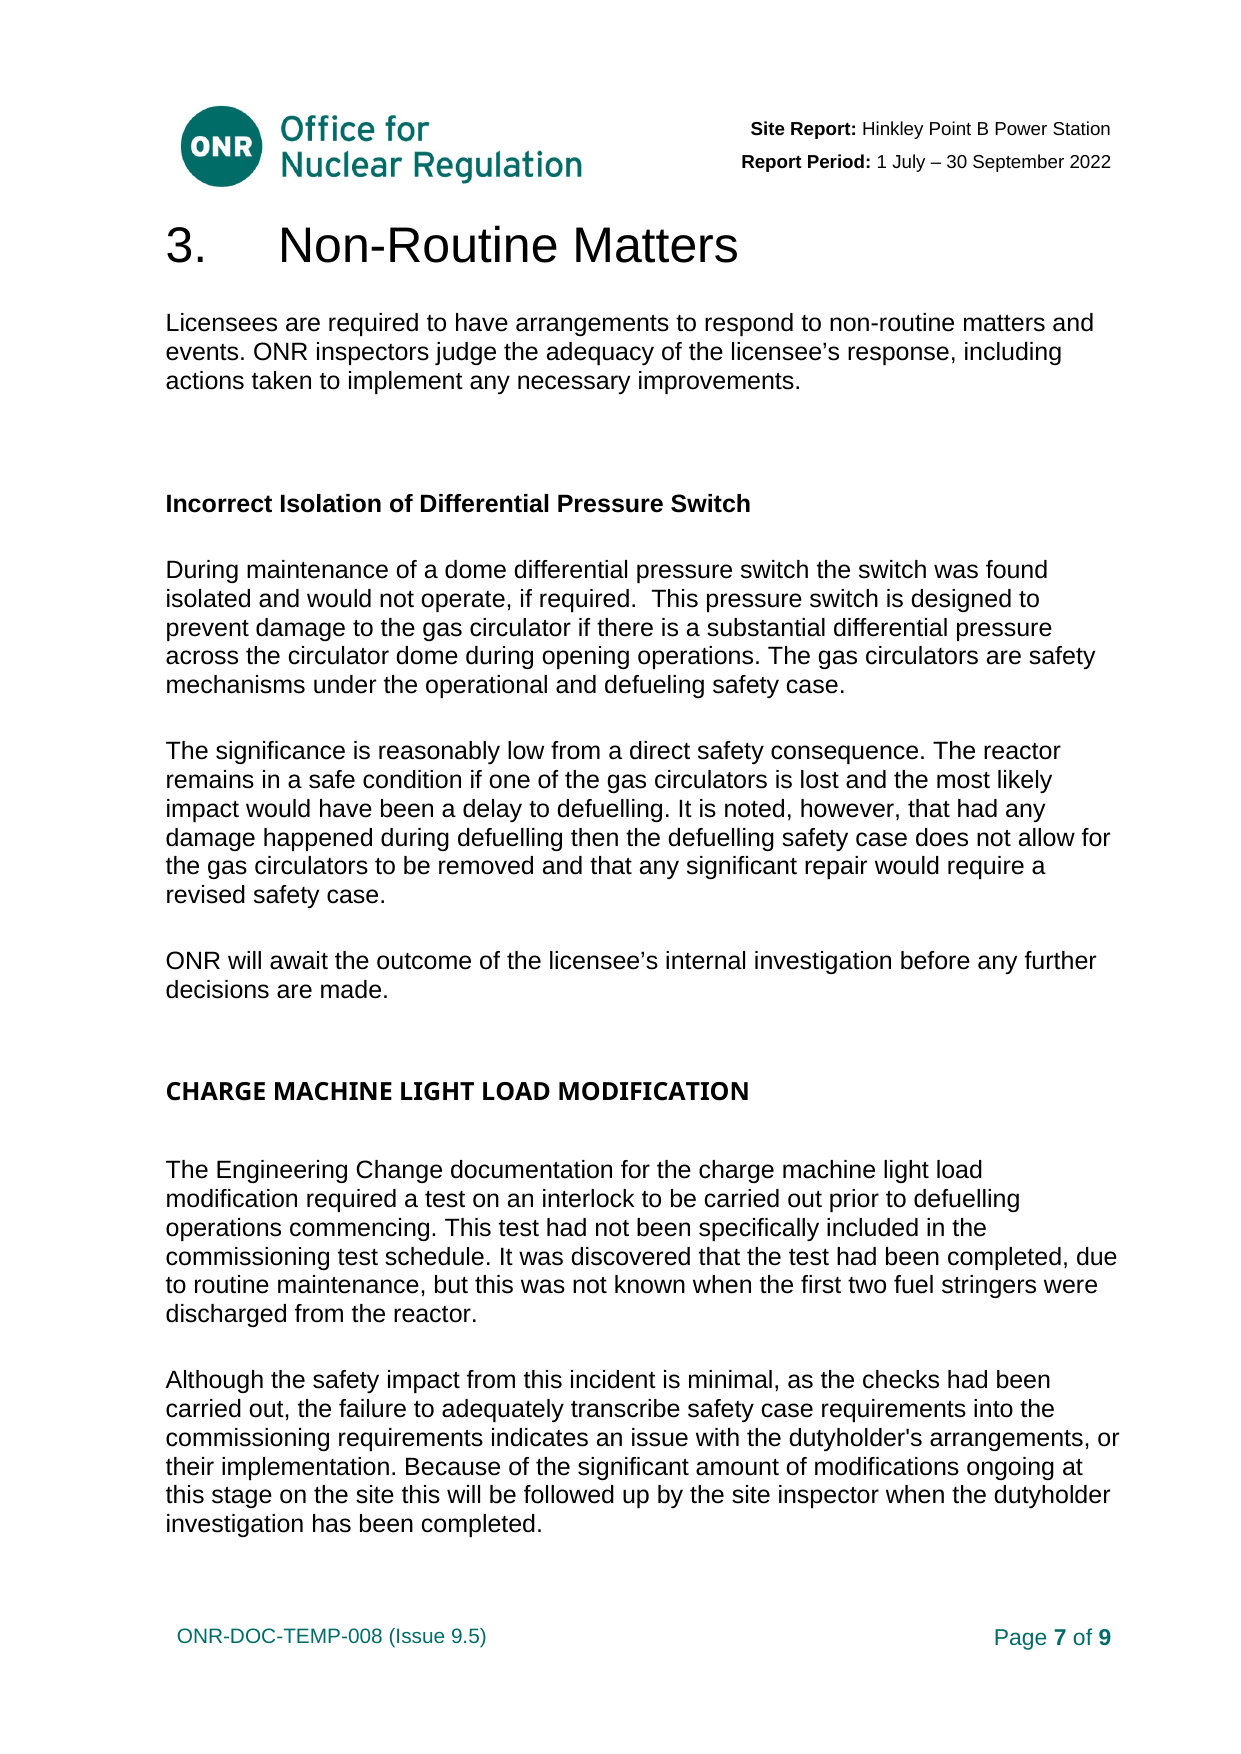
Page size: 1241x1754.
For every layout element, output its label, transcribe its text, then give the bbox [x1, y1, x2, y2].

text Although the safety impact from this incident is minimal, as the checks had been carried out, the failure to adequately transcribe safety case requirements into the commissioning requirements indicates an issue with the dutyholder's arrangements, or their implementation. Because of the significant amount of modifications ongoing at this stage on the site this will be followed up by the site inspector when the dutyholder investigation has been completed. [165, 1365, 1122, 1538]
text The significance is reasonably low from a direct safety consequence. The reactor remains in a safe condition if one of the gas circulators is lost and the most likely impact would have been a delay to defuelling. It is noted, however, that had any damage happened during defuelling then the defuelling safety case does not allow for the gas circulators to be removed and that any significant repair would require a revised safety case. [165, 736, 1122, 909]
text The Engineering Change documentation for the charge machine light load modification required a test on an interlock to be carried out prior to defuelling operations commencing. This test had not been specifically included in the commissioning test schedule. It was discovered that the test had been completed, due to routine maintenance, but this was not known when the first two fuel stringers were discharged from the reactor. [165, 1155, 1122, 1328]
text ONR will await the outcome of the licensee’s internal investigation before any further decisions are made. [165, 946, 1122, 1004]
subtitle Non-Routine Matters [165, 215, 1122, 273]
subtitle Charge Machine light load modification [165, 1073, 1122, 1107]
text Licensees are required to have arrangements to respond to non-routine matters and events. ONR inspectors judge the adequacy of the licensee’s response, including actions taken to implement any necessary improvements. [165, 308, 1122, 394]
text During maintenance of a dome differential pressure switch the switch was found isolated and would not operate, if required. This pressure switch is designed to prevent damage to the gas circulator if there is a substantial differential pressure across the circulator dome during opening operations. The gas circulators are safety mechanisms under the operational and defueling safety case. [165, 555, 1122, 699]
text Incorrect Isolation of Differential Pressure Switch [165, 489, 1122, 518]
